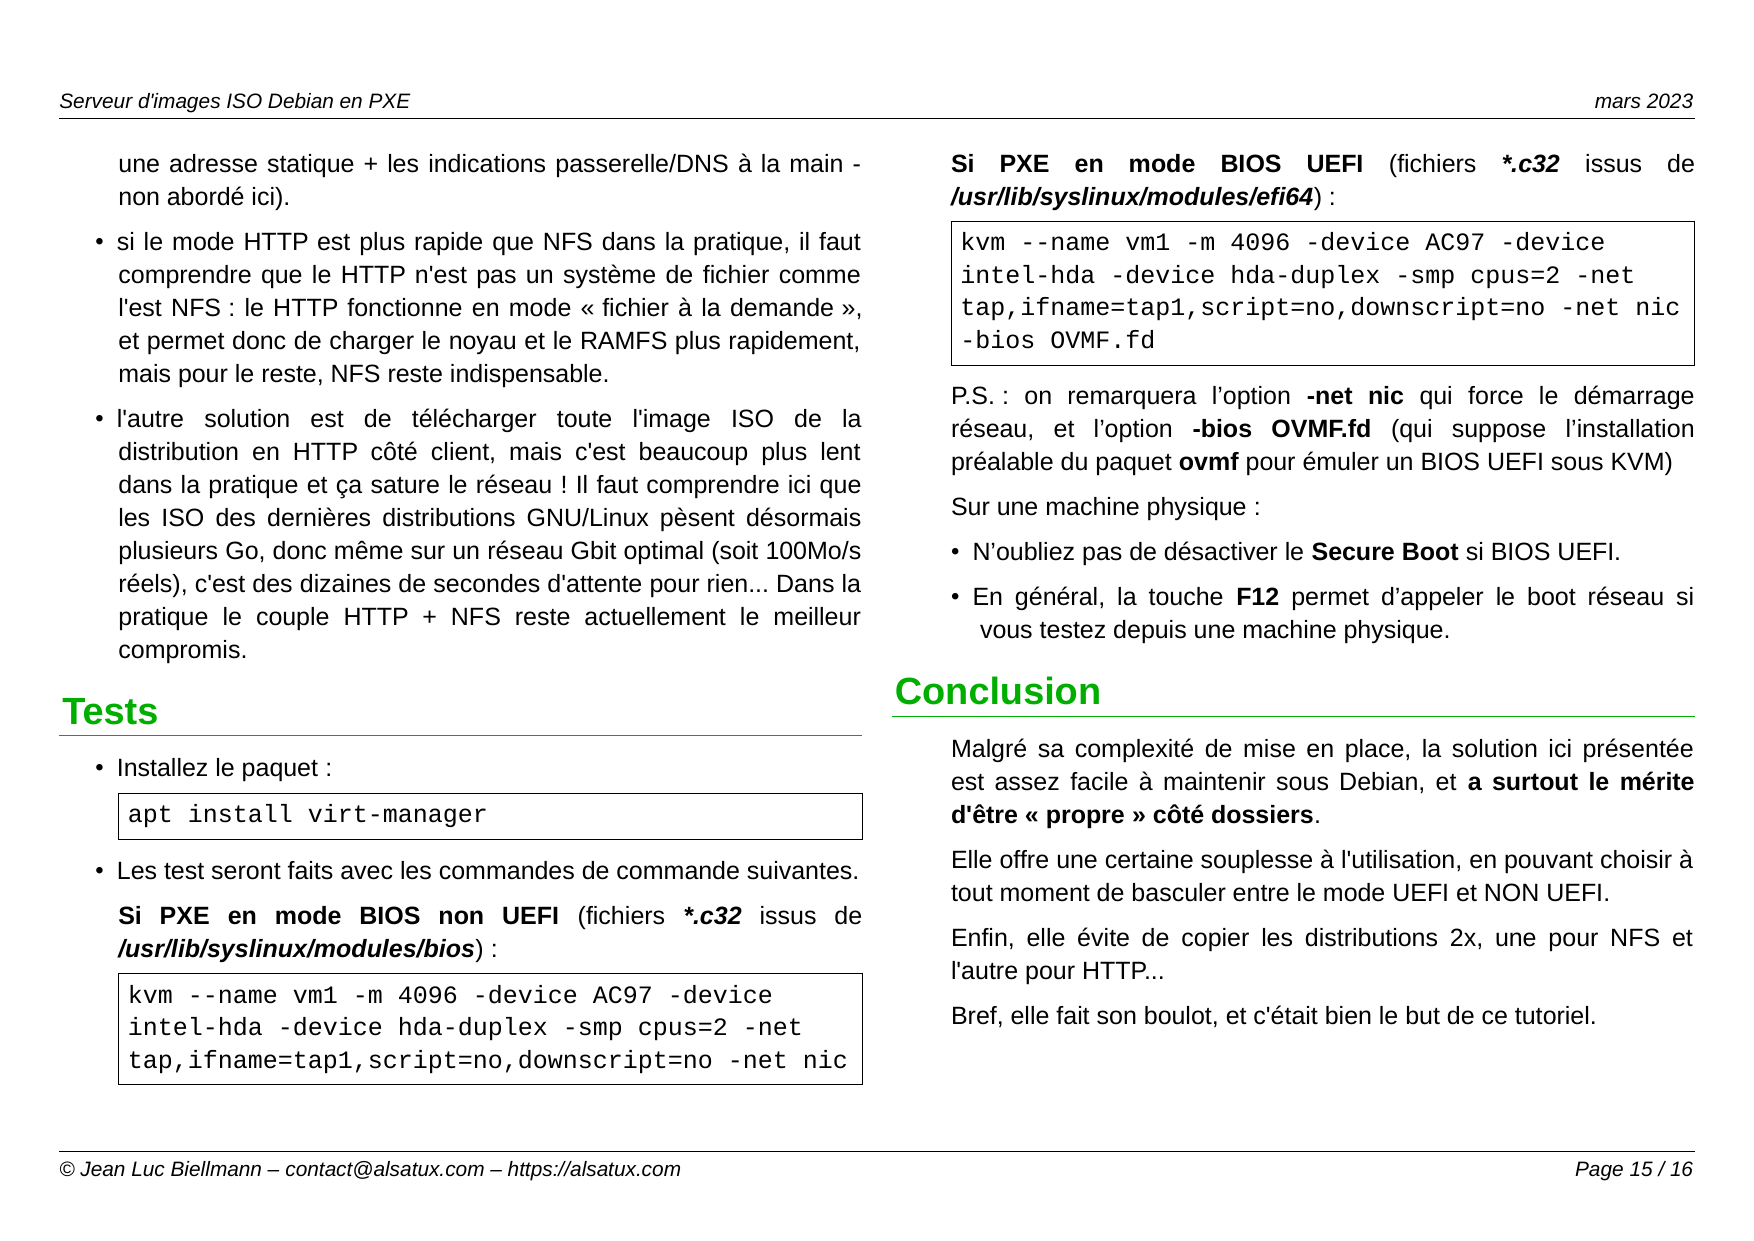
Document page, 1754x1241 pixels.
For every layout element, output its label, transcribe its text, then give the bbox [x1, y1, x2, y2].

text apt install virt-manager [119, 794, 862, 839]
subtitle Conclusion [892, 666, 1695, 716]
text kvm --name vm1 -m 4096 -device AC97 -device intel-hda -device hda-duplex -smp cpus=2 -net tap,ifname=tap1,script=no,downscript=no -net nic [119, 974, 862, 1084]
subtitle Tests [59, 686, 862, 735]
text Bref, elle fait son boulot, et c'était bien le but de ce tutoriel. [951, 1001, 1695, 1029]
list si le mode HTTP est plus rapide que NFS dans la pratique, il faut comprendre que le HTTP n'est pas un système de fichier comme l'est NFS : le HTTP fonctionne en mode « fichier à la demande », et permet donc de charger le noyau et le RAMFS plus rapidement, mais pour le reste, NFS reste indispensable. [95, 226, 862, 387]
list une adresse statique + les indications passerelle/DNS à la main - non abordé ici). [95, 148, 862, 210]
list En général, la touche F12 permet d’appeler le boot réseau si vous testez depuis une machine physique. [951, 582, 1695, 644]
list N’oubliez pas de désactiver le Secure Boot si BIOS UEFI. [951, 537, 1695, 566]
text P.S. : on remarquera l’option -net nic qui force le démarrage réseau, et l’option -bios OVMF.fd (qui suppose l’installation préalable du paquet ovmf pour émuler un BIOS UEFI sous KVM) [951, 381, 1695, 476]
list Les test seront faits avec les commandes de commande suivantes. [95, 856, 862, 884]
list l'autre solution est de télécharger toute l'image ISO de la distribution en HTTP côté client, mais c'est beaucoup plus lent dans la pratique et ça sature le réseau ! Il faut comprendre ici que les ISO des dernières distributions GNU/Linux pèsent désormais plusieurs Go, donc même sur un réseau Gbit optimal (soit 100Mo/s réels), c'est des dizaines de secondes d'attente pour rien... Dans la pratique le couple HTTP + NFS reste actuellement le meilleur compromis. [95, 403, 862, 663]
text kvm --name vm1 -m 4096 -device AC97 -device intel-hda -device hda-duplex -smp cpus=2 -net tap,ifname=tap1,script=no,downscript=no -net nic -bios OVMF.fd [952, 222, 1694, 365]
text Si PXE en mode BIOS non UEFI (fichiers *.c32 issus de /usr/lib/syslinux/modules/bios) : [118, 901, 862, 962]
text Enfin, elle évite de copier les distributions 2x, une pour NFS et l'autre pour HTTP... [951, 923, 1695, 984]
text Elle offre une certaine souplesse à l'utilisation, en pouvant choisir à tout moment de basculer entre le mode UEFI et NON UEFI. [951, 845, 1695, 907]
list Installez le paquet : [95, 753, 862, 782]
text Malgré sa complexité de mise en place, la solution ici présentée est assez facile à maintenir sous Debian, et a surtout le mérite d'être « propre » côté dossiers. [951, 734, 1695, 829]
text Sur une machine physique : [951, 492, 1695, 521]
text Si PXE en mode BIOS UEFI (fichiers *.c32 issus de /usr/lib/syslinux/modules/efi64) : [951, 148, 1695, 210]
